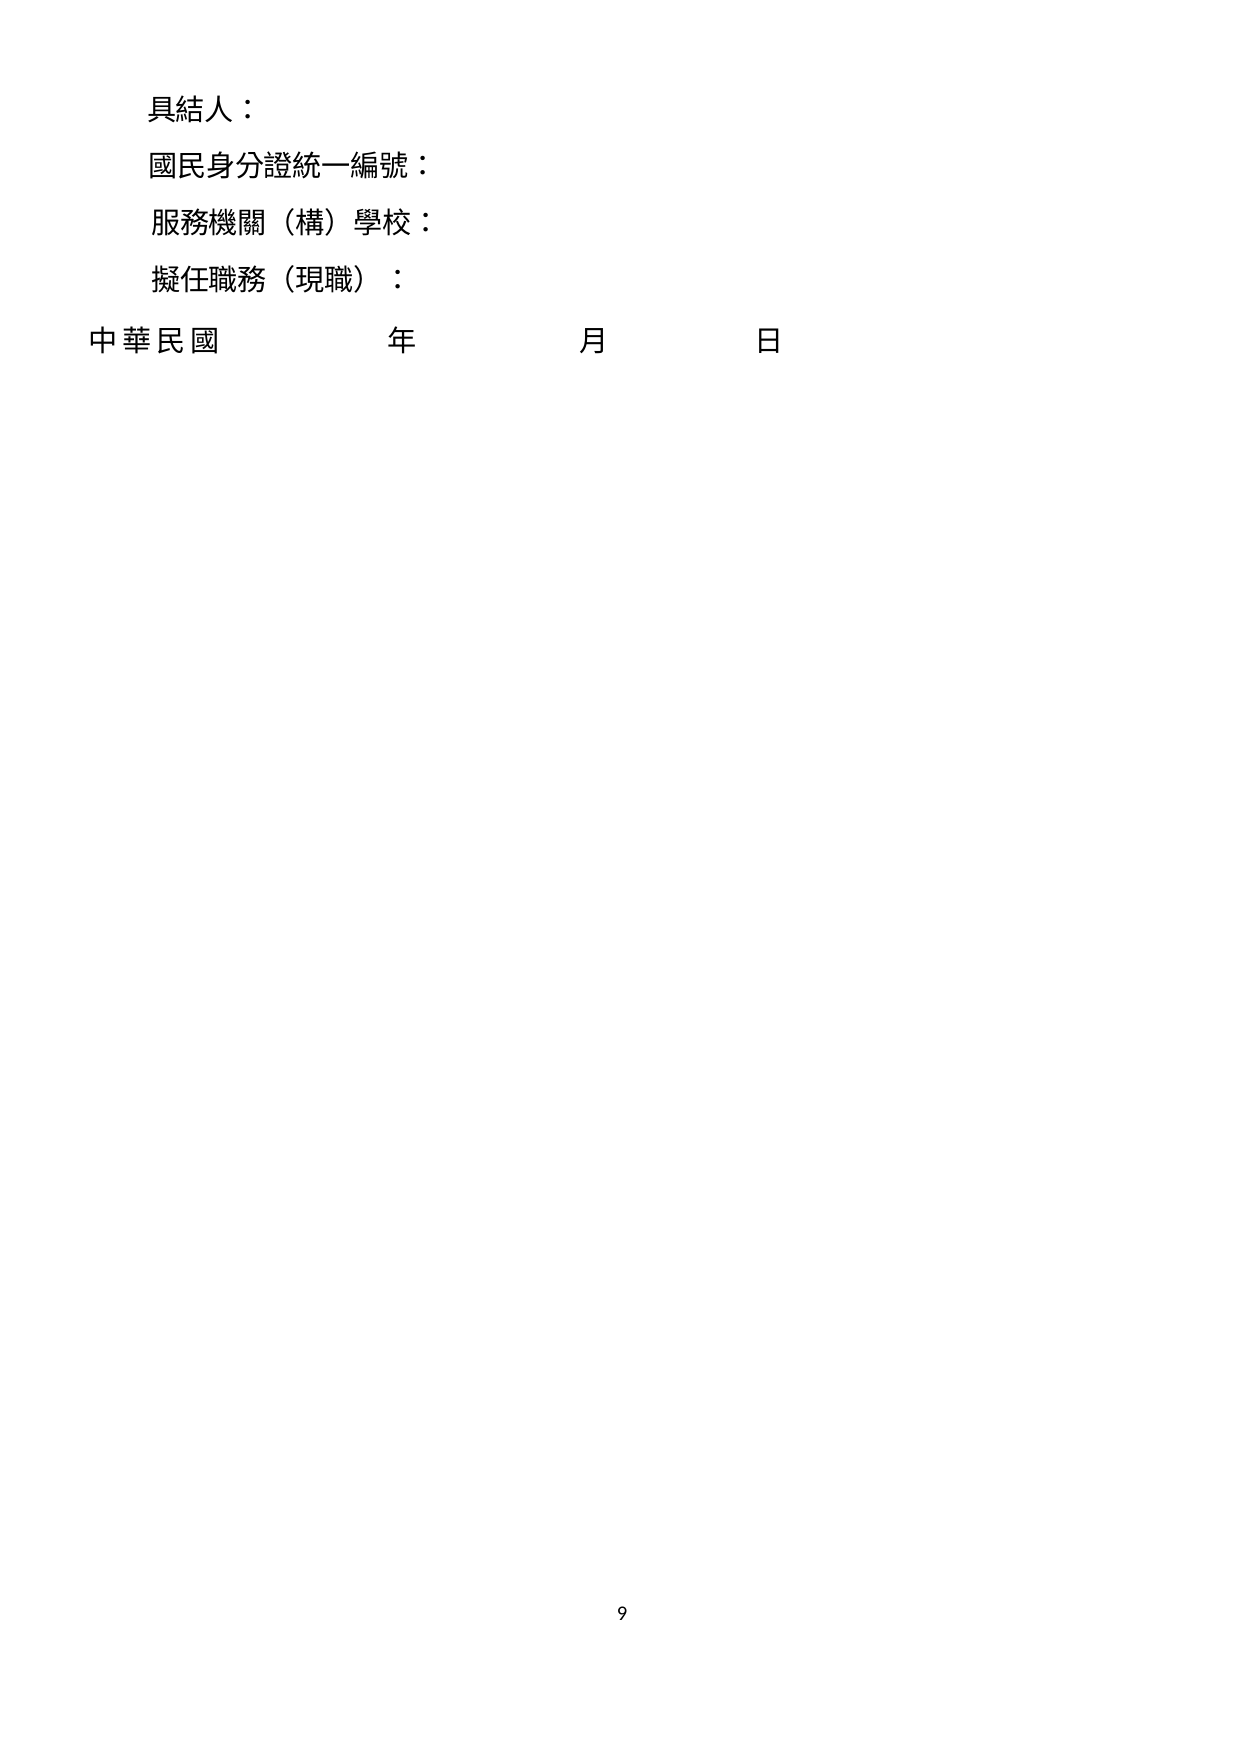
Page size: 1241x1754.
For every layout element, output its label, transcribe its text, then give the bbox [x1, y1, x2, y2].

text 擬任職務（現職）： [89, 246, 691, 302]
text 國民身分證統一編號： [89, 132, 691, 188]
text 服務機關（構）學校： [89, 189, 691, 245]
text 中華民國 年 月 日 [89, 307, 1152, 363]
text 具結人： [89, 75, 1041, 131]
